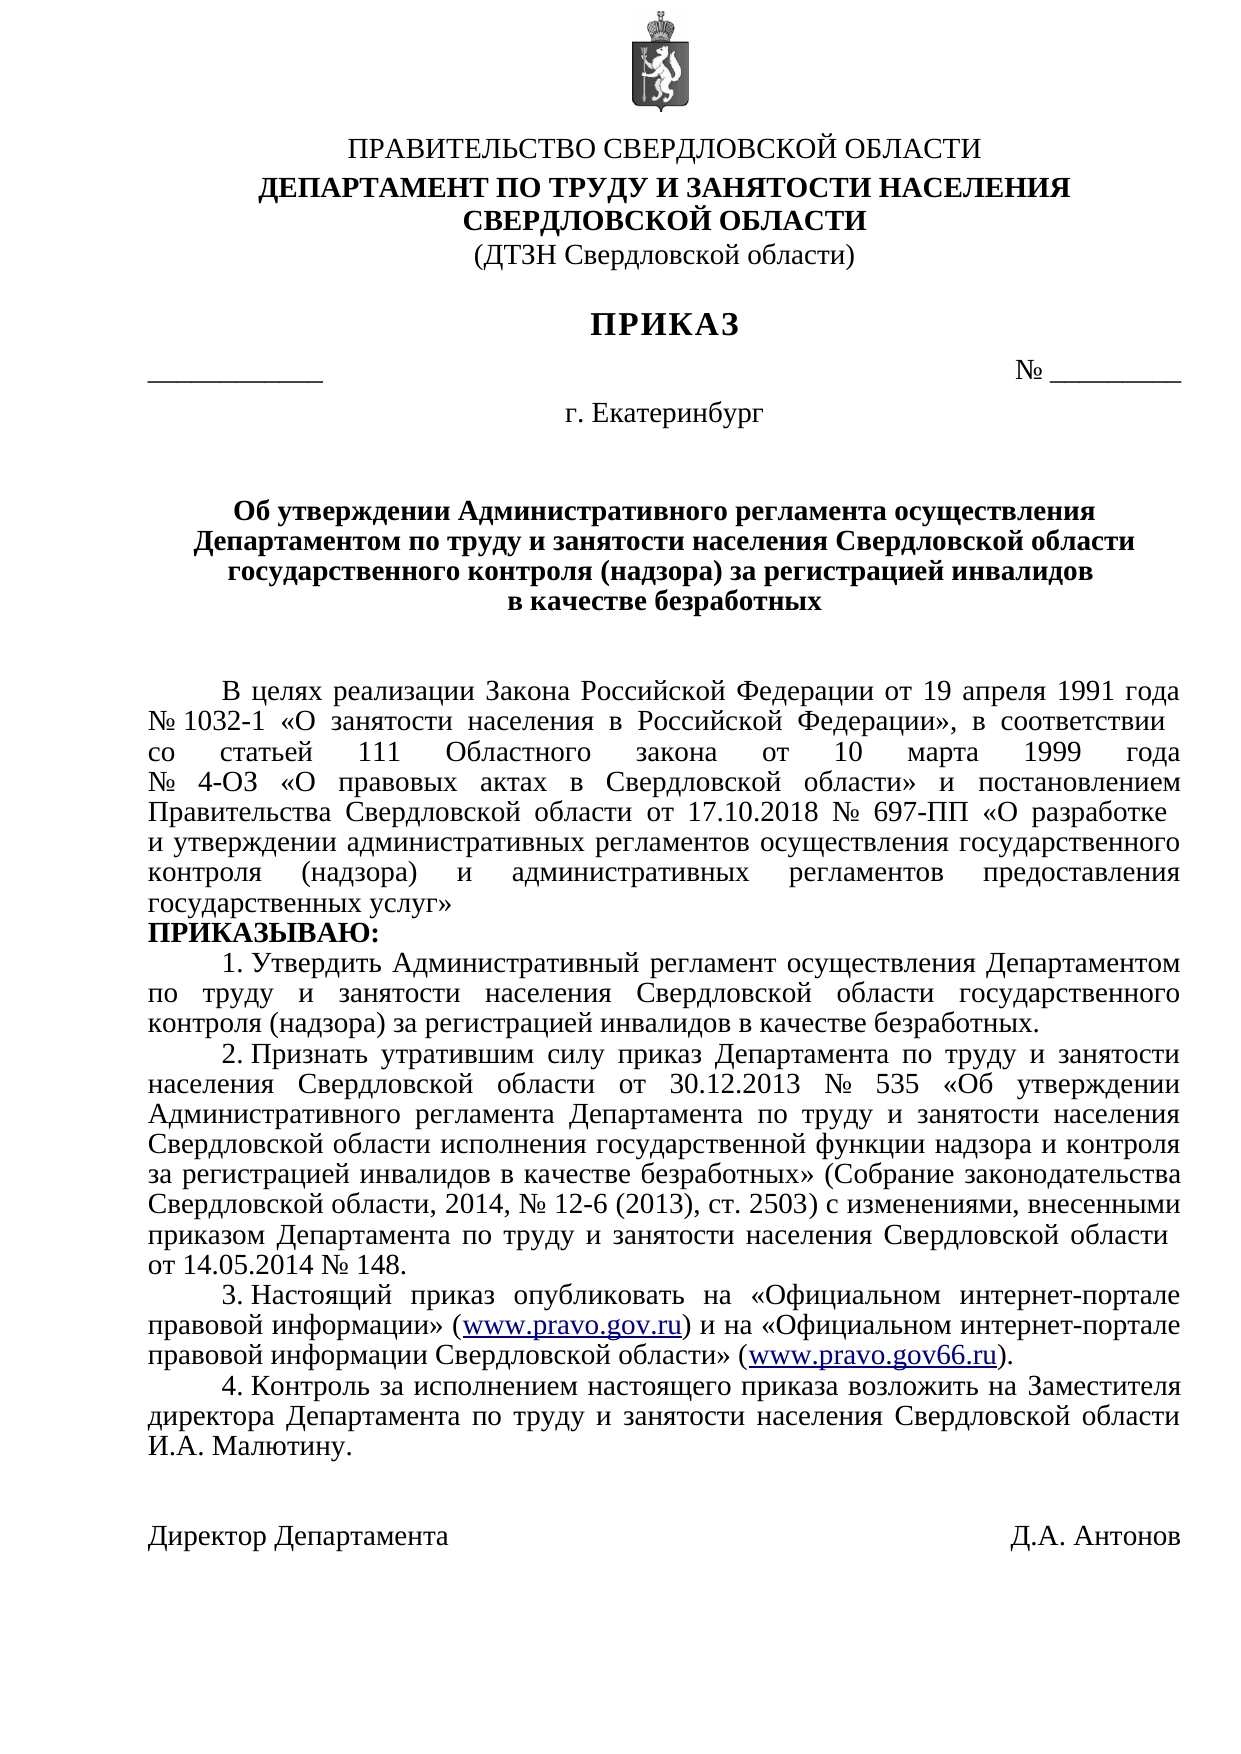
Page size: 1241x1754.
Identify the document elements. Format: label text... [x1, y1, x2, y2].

text департамент по труду и занятости населения свердловской области [148, 170, 1181, 237]
text г. Екатеринбург [148, 395, 1181, 429]
text Об утверждении Административного регламента осуществления Департаментом по труду и занятости населения Свердловской области государственного контроля (надзора) за регистрацией инвалидов в качестве безработных [148, 496, 1181, 617]
text 2. Признать утратившим силу приказ Департамента по труду и занятости населения Свердловской области от 30.12.2013 № 535 «Об утверждении Административного регламента Департамента по труду и занятости населения Свердловской области исполнения государственной функции надзора и контроля за регистрацией инвалидов в качестве безработных» (Собрание законодательства Свердловской области, 2014, № 12-6 (2013), ст. 2503) с изменениями, внесенными приказом Департамента по труду и занятости населения Свердловской области от 14.05.2014 № 148. [148, 1039, 1181, 1281]
subtitle Директор Департамента Д.А. Антонов [148, 1522, 1181, 1552]
text ПРИКАЗЫВАЮ: [148, 918, 1181, 948]
text 4. Контроль за исполнением настоящего приказа возложить на Заместителя директора Департамента по труду и занятости населения Свердловской области И.А. Малютину. [148, 1371, 1181, 1462]
subtitle (ДТЗН Свердловской области) [148, 237, 1181, 271]
text В целях реализации Закона Российской Федерации от 19 апреля 1991 года № 1032-1 «О занятости населения в Российской Федерации», в соответствии со статьей 111 Областного закона от 10 марта 1999 года № 4-ОЗ «О правовых актах в Свердловской области» и постановлением Правительства Свердловской области от 17.10.2018 № 697-ПП «О разработке и утверждении административных регламентов осуществления государственного контроля (надзора) и административных регламентов предоставления государственных услуг» [148, 677, 1181, 918]
title 1. Утвердить Административный регламент осуществления Департаментом по труду и занятости населения Свердловской области государственного контроля (надзора) за регистрацией инвалидов в качестве безработных. [148, 948, 1181, 1039]
text ____________ № _________ [148, 352, 1181, 386]
text ПРИКАЗ [148, 304, 1181, 342]
text ПРАВИТЕЛЬСТВО СВЕРДЛОВСКОЙ ОБЛАСТИ [148, 132, 1181, 165]
text 3. Настоящий приказ опубликовать на «Официальном интернет-портале правовой информации» (www.pravo.gov.ru) и на «Официальном интернет-портале правовой информации Свердловской области» (www.pravo.gov66.ru). [148, 1281, 1181, 1371]
